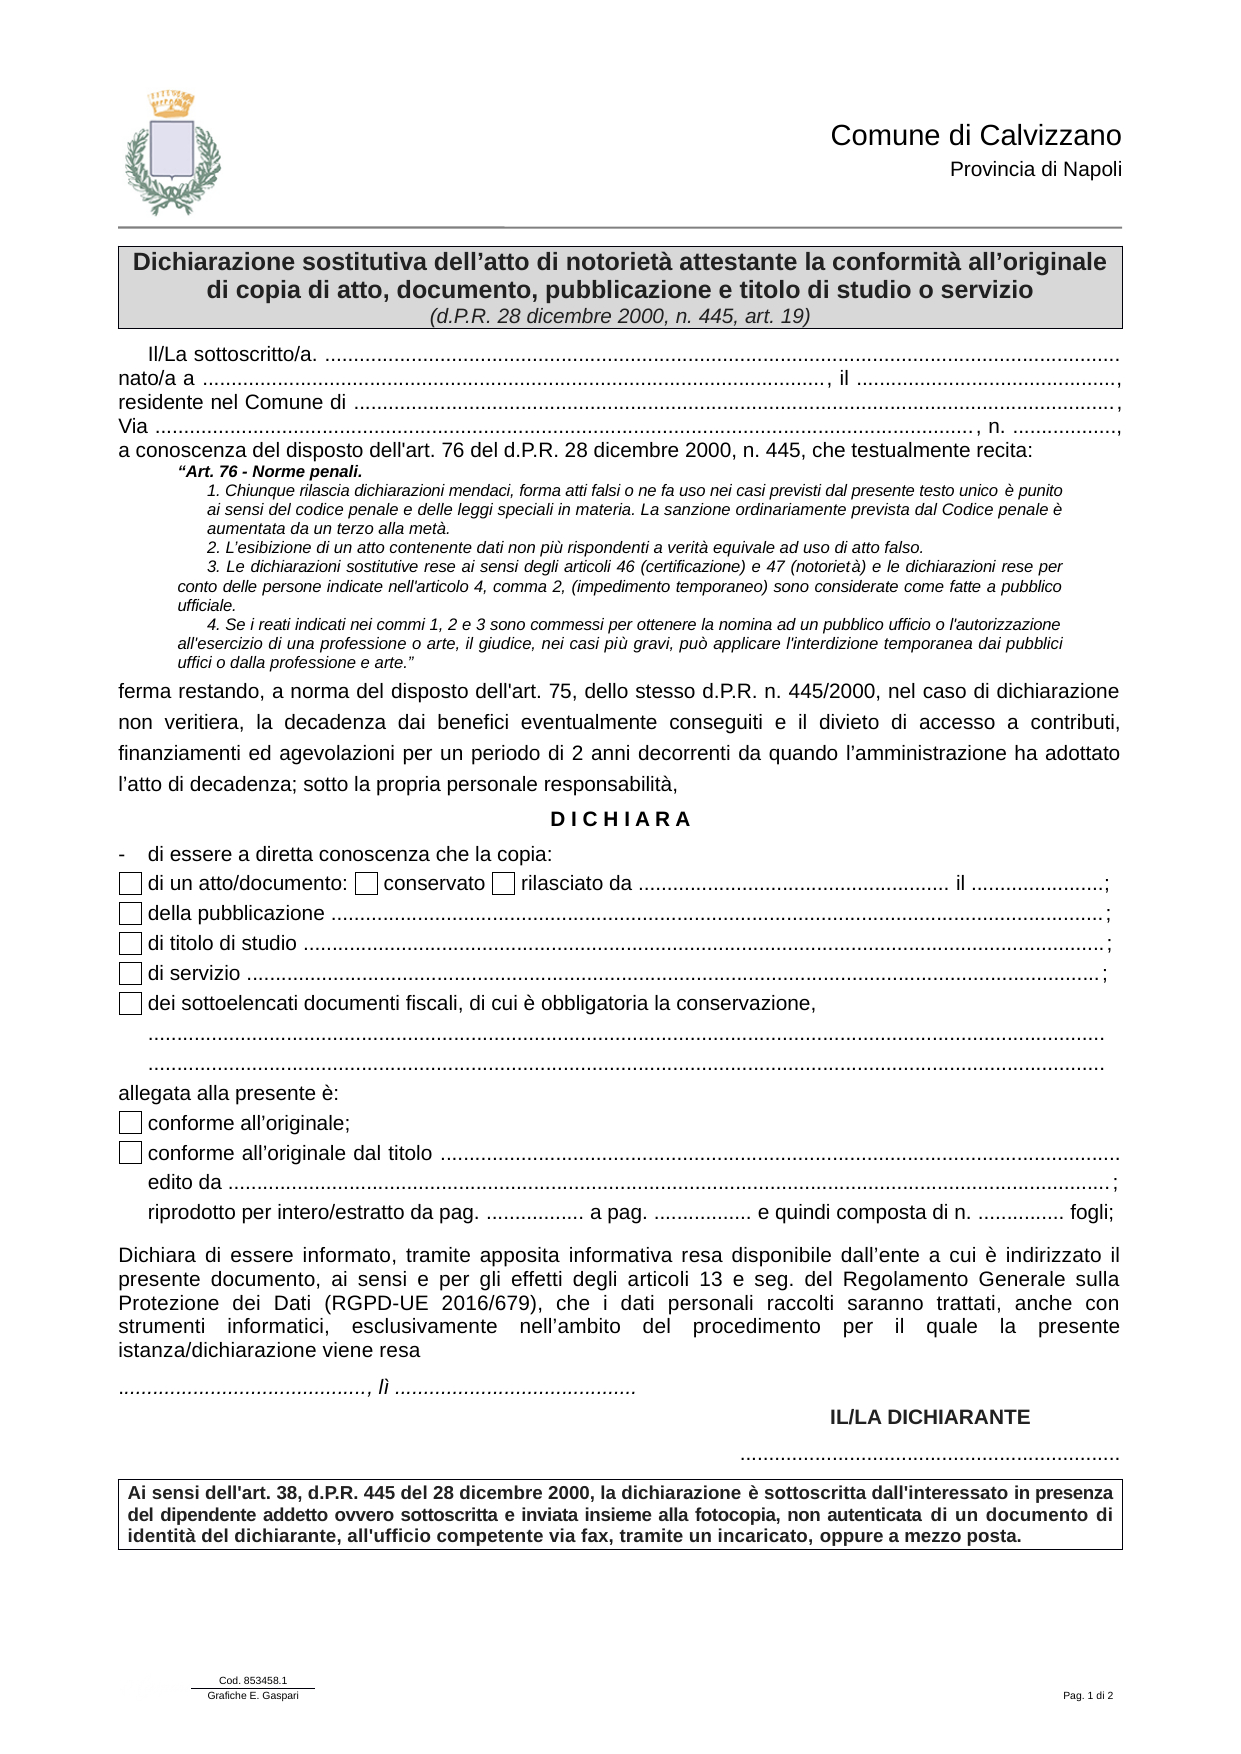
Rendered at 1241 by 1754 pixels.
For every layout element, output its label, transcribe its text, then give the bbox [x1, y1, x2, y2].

text 2. L’esibizione di un atto contenente dati non più rispondenti a verità equivale ad uso di atto falso. [177, 538, 1063, 557]
table_header Dichiarazione sostitutiva dell’atto di notorietà attestante la conformità all’originale di copia di atto, documento, pubblicazione e titolo di studio o servizio (d.P.R. 28 dicembre 2000, n. 445, art. 19) [119, 247, 1122, 328]
text Dichiara di essere informato, tramite apposita informativa resa disponibile dall’ente a cui è indirizzato il presente documento, ai sensi e per gli effetti degli articoli 13 e seg. del Regolamento Generale sulla Protezione dei Dati (RGPD-UE 2016/679), che i dati personali raccolti saranno trattati, anche con strumenti informatici, esclusivamente nell’ambito del procedimento per il quale la presente istanza/dichiarazione viene resa [118, 1242, 1122, 1362]
picture [122, 87, 224, 219]
text 4. Se i reati indicati nei commi 1, 2 e 3 sono commessi per ottenere la nomina ad un pubblico ufficio o l'autorizzazione all'esercizio di una professione o arte, il giudice, nei casi più gravi, può applicare l'interdizione temporanea dai pubblici uffici o dalla professione e arte.” [177, 615, 1063, 672]
text di titolo di studio ...........................................................................................................................................; [118, 931, 1122, 955]
text allegata alla presente è: [118, 1081, 1122, 1104]
text della pubblicazione ......................................................................................................................................; [118, 901, 1122, 925]
table_header Ai sensi dell'art. 38, d.P.R. 445 del 28 dicembre 2000, la dichiarazione è sottoscritta dall'interessato in presenza del dipendente addetto ovvero sottoscritta e inviata insieme alla fotocopia, non autenticata di un documento di identità del dichiarante, all'ufficio competente via fax, tramite un incaricato, oppure a mezzo posta. [119, 1480, 1122, 1549]
text ...................................................................................................................................................................... [118, 1051, 1122, 1074]
text riprodotto per intero/estratto da pag. ................. a pag. ................. e quindi composta di n. ............... fogli; [118, 1200, 1122, 1224]
text conforme all’originale dal titolo ...................................................................................................................... edito da .........................................................................................................................................................; [118, 1140, 1122, 1194]
text D I C H I A R A [118, 807, 1122, 831]
text ..........................................., lì .......................................... [118, 1375, 1122, 1399]
text ferma restando, a norma del disposto dell'art. 75, dello stesso d.P.R. n. 445/2000, nel caso di dichiarazione non veritiera, la decadenza dai benefici eventualmente conseguiti e il divieto di accesso a contributi, finanziamenti ed agevolazioni per un periodo di 2 anni decorrenti da quando l’amministrazione ha adottato l’atto di decadenza; sotto la propria personale responsabilità, [118, 678, 1122, 796]
text ...................................................................................................................................................................... [118, 1021, 1122, 1045]
text 1. Chiunque rilascia dichiarazioni mendaci, forma atti falsi o ne fa uso nei casi previsti dal presente testo unico è punito ai sensi del codice penale e delle leggi speciali in materia. La sanzione ordinariamente prevista dal Codice penale è aumentata da un terzo alla metà. [207, 481, 1063, 538]
text Comune di Calvizzano [224, 118, 1122, 152]
text .................................................................. [738, 1441, 1122, 1464]
text - di essere a diretta conoscenza che la copia: [118, 841, 1122, 865]
text di servizio ....................................................................................................................................................; [118, 961, 1122, 985]
text “Art. 76 - Norme penali. [177, 461, 1063, 481]
text di un atto/documento: conservato rilasciato da ...................................................... il .......................; [118, 871, 1122, 895]
text 3. Le dichiarazioni sostitutive rese ai sensi degli articoli 46 (certificazione) e 47 (notorietà) e le dichiarazioni rese per conto delle persone indicate nell'articolo 4, comma 2, (impedimento temporaneo) sono considerate come fatte a pubblico ufficiale. [177, 557, 1063, 615]
text Provincia di Napoli [224, 157, 1122, 181]
text dei sottoelencati documenti fiscali, di cui è obbligatoria la conservazione, [118, 991, 1122, 1015]
text conforme all’originale; [118, 1110, 1122, 1134]
text Il/La sottoscritto/a. .......................................................................................................................................... nato/a a ............................................................................................................, il ............................................., residente nel Comune di ...................................................................................................................................., Via .............................................................................................................................................., n. .................., a conoscenza del disposto dell'art. 76 del d.P.R. 28 dicembre 2000, n. 445, che testualmente recita: [118, 342, 1122, 461]
text IL/LA DICHIARANTE [738, 1405, 1122, 1429]
